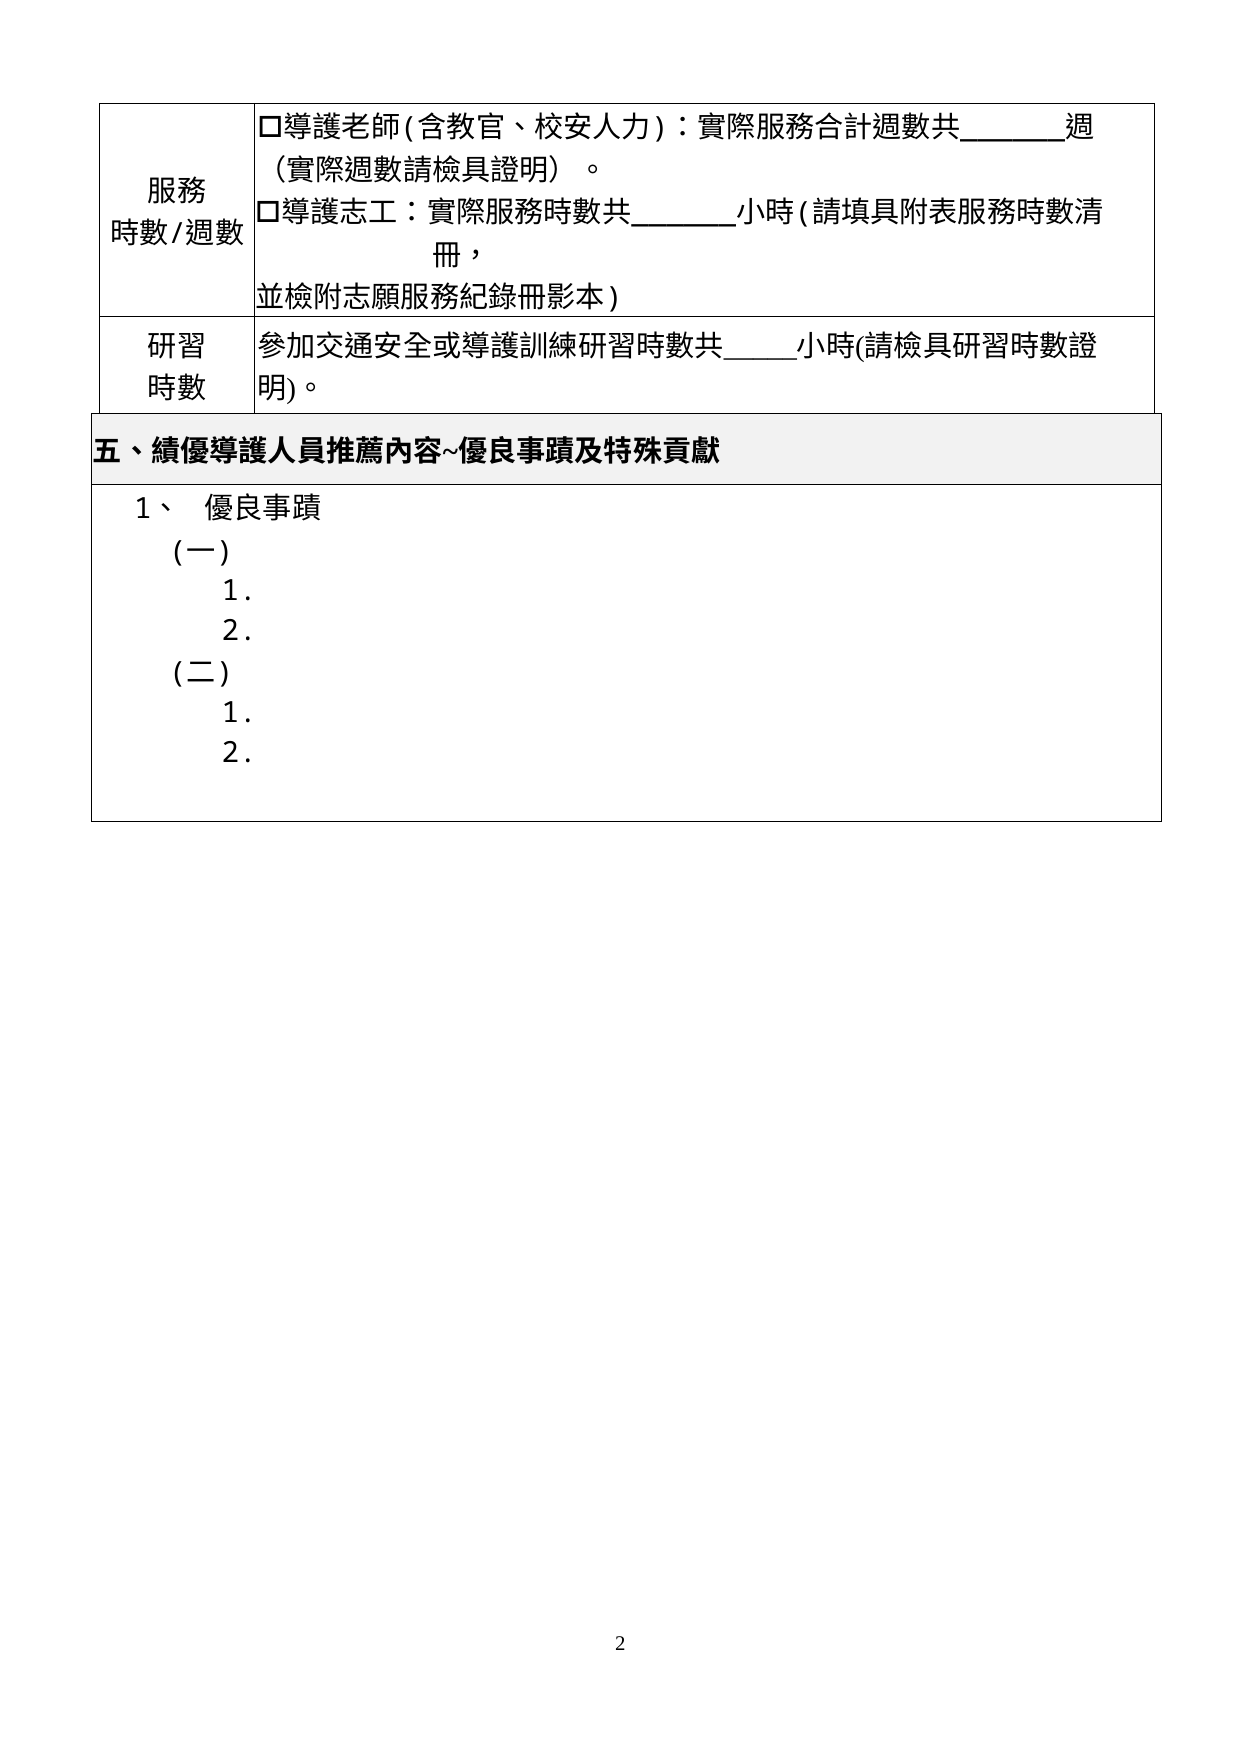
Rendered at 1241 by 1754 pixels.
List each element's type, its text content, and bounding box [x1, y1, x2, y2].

table_cell 五、績優導護人員推薦內容~優良事蹟及特殊貢獻 [92, 414, 1161, 484]
table_cell [1162, 791, 1166, 821]
table_cell 研習 時數 [100, 317, 254, 413]
table_cell [1162, 316, 1166, 413]
table_cell [92, 316, 99, 413]
table_cell [1162, 413, 1166, 484]
table_cell 參加交通安全或導護訓練研習時數共_____小時(請檢具研習時數證明)。 [255, 317, 1154, 413]
table_cell 優良事蹟 (一) 1. 2. (二) 1. 2. 特殊貢獻 (一) 1. 2. (二) 1. 2. 獲獎經歷 (一) (二) (三) [92, 485, 1161, 821]
table_cell [92, 103, 99, 316]
table_cell [1162, 484, 1166, 791]
table_cell [1155, 316, 1162, 413]
table_cell 導護老師(含教官、校安人力)：實際服務合計週數共______週（實際週數請檢具證明）。 導護志工：實際服務時數共______小時(請填具附表服務時數清冊， 並檢附志願服務紀錄冊影本) [255, 104, 1154, 316]
table_cell 服務 時數/週數 [100, 104, 254, 316]
table_cell [1162, 103, 1166, 316]
table_cell [1155, 103, 1162, 316]
